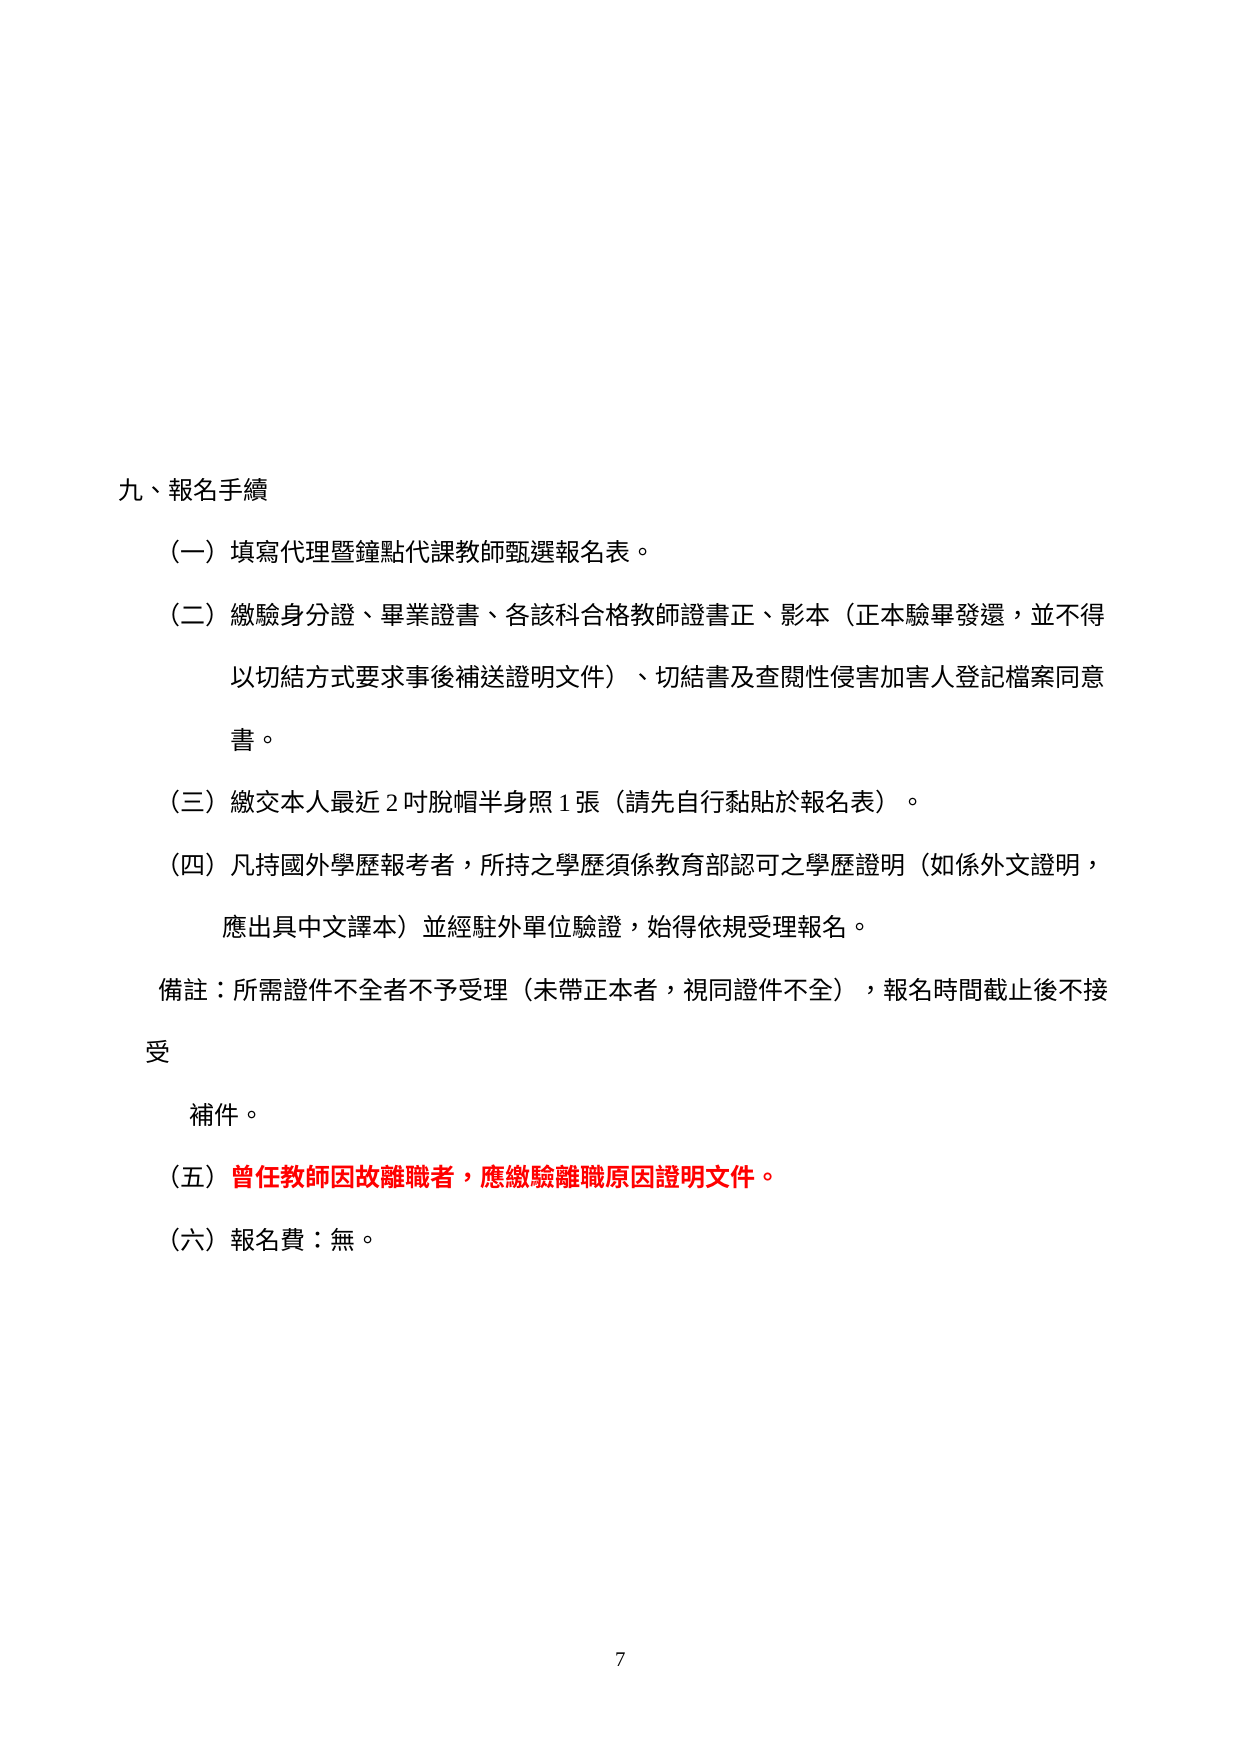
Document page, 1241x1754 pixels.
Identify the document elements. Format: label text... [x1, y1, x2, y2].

text （一）填寫代理暨鐘點代課教師甄選報名表。 [118, 509, 1122, 572]
text （四）凡持國外學歷報考者，所持之學歷須係教育部認可之學歷證明（如係外文證明，應出具中文譯本）並經駐外單位驗證，始得依規受理報名。 [156, 822, 1122, 947]
text 備註：所需證件不全者不予受理（未帶正本者，視同證件不全），報名時間截止後不接受 [146, 947, 1122, 1072]
text （五）曾任教師因故離職者，應繳驗離職原因證明文件。 [156, 1134, 1122, 1197]
text （二）繳驗身分證、畢業證書、各該科合格教師證書正、影本（正本驗畢發還，並不得以切結方式要求事後補送證明文件）、切結書及查閱性侵害加害人登記檔案同意書。 [156, 572, 1122, 759]
text （三）繳交本人最近2吋脫帽半身照1張（請先自行黏貼於報名表）。 [156, 759, 1122, 822]
text 補件。 [146, 1072, 1122, 1134]
text （六）報名費：無。 [156, 1197, 1122, 1259]
text 九、報名手續 [118, 447, 1122, 509]
